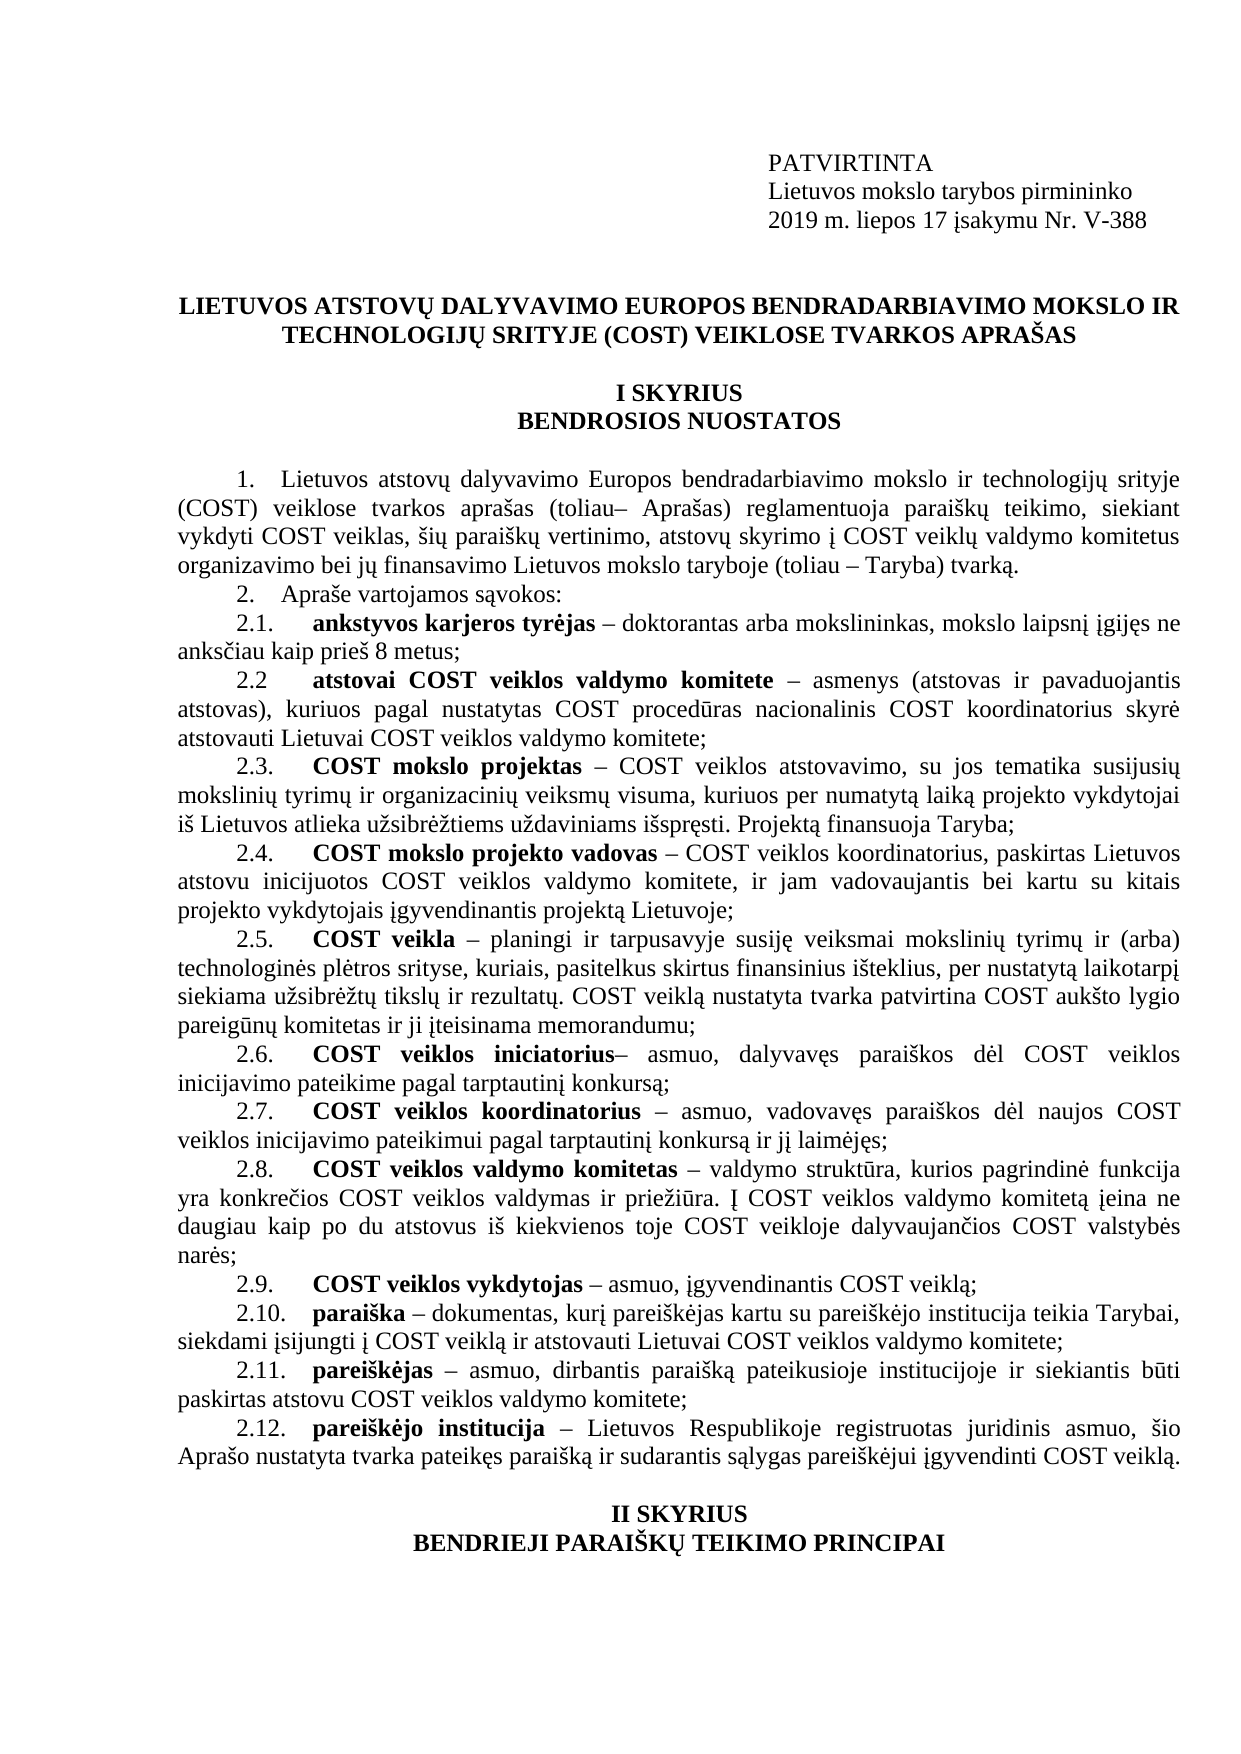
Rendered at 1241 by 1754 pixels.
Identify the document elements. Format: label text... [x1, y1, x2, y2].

text 2.12. pareiškėjo institucija – Lietuvos Respublikoje registruotas juridinis asmuo, šio Aprašo nustatyta tvarka pateikęs paraišką ir sudarantis sąlygas pareiškėjui įgyvendinti COST veiklą. [177, 1413, 1181, 1470]
text 2.2 atstovai COST veiklos valdymo komitete – asmenys (atstovas ir pavaduojantis atstovas), kuriuos pagal nustatytas COST procedūras nacionalinis COST koordinatorius skyrė atstovauti Lietuvai COST veiklos valdymo komitete; [177, 665, 1181, 751]
text 2.11. pareiškėjas – asmuo, dirbantis paraišką pateikusioje institucijoje ir siekiantis būti paskirtas atstovu COST veiklos valdymo komitete; [177, 1355, 1181, 1413]
text 2.1. ankstyvos karjeros tyrėjas – doktorantas arba mokslininkas, mokslo laipsnį įgijęs ne anksčiau kaip prieš 8 metus; [177, 608, 1181, 665]
text 1. Lietuvos atstovų dalyvavimo Europos bendradarbiavimo mokslo ir technologijų srityje (COST) veiklose tvarkos aprašas (toliau– Aprašas) reglamentuoja paraiškų teikimo, siekiant vykdyti COST veiklas, šių paraiškų vertinimo, atstovų skyrimo į COST veiklų valdymo komitetus organizavimo bei jų finansavimo Lietuvos mokslo taryboje (toliau – Taryba) tvarką. [177, 464, 1181, 579]
text 2.6. COST veiklos iniciatorius– asmuo, dalyvavęs paraiškos dėl COST veiklos inicijavimo pateikime pagal tarptautinį konkursą; [177, 1039, 1181, 1096]
text LIETUVOS ATSTOVŲ dalyvavimo Europos bendradarbiavimo mokslo ir technologijų srityje (COST) veiklose TVARKOS aprašas [177, 291, 1181, 349]
text 2.9. COST veiklos vykdytojas – asmuo, įgyvendinantis COST veiklą; [177, 1269, 1181, 1298]
text 2.5. COST veikla – planingi ir tarpusavyje susiję veiksmai mokslinių tyrimų ir (arba) technologinės plėtros srityse, kuriais, pasitelkus skirtus finansinius išteklius, per nustatytą laikotarpį siekiama užsibrėžtų tikslų ir rezultatų. COST veiklą nustatyta tvarka patvirtina COST aukšto lygio pareigūnų komitetas ir ji įteisinama memorandumu; [177, 924, 1181, 1039]
text i SKYRIUS [177, 378, 1181, 406]
text BENDRIEJI PARAIŠKŲ TEIKIMO PRINCIPAI [177, 1528, 1181, 1556]
text 2.8. COST veiklos valdymo komitetas – valdymo struktūra, kurios pagrindinė funkcija yra konkrečios COST veiklos valdymas ir priežiūra. Į COST veiklos valdymo komitetą įeina ne daugiau kaip po du atstovus iš kiekvienos toje COST veikloje dalyvaujančios COST valstybės narės; [177, 1154, 1181, 1269]
text PATVIRTINTA [768, 148, 1181, 176]
text 2.4. COST mokslo projekto vadovas – COST veiklos koordinatorius, paskirtas Lietuvos atstovu inicijuotos COST veiklos valdymo komitete, ir jam vadovaujantis bei kartu su kitais projekto vykdytojais įgyvendinantis projektą Lietuvoje; [177, 838, 1181, 924]
text iI SKYRIUS [177, 1499, 1181, 1528]
text 2. Apraše vartojamos sąvokos: [177, 579, 1181, 608]
text 2019 m. liepos 17 įsakymu Nr. V-388 [768, 205, 1181, 234]
text Lietuvos mokslo tarybos pirmininko [768, 176, 1181, 205]
text 2.10. paraiška – dokumentas, kurį pareiškėjas kartu su pareiškėjo institucija teikia Tarybai, siekdami įsijungti į COST veiklą ir atstovauti Lietuvai COST veiklos valdymo komitete; [177, 1298, 1181, 1355]
text 2.7. COST veiklos koordinatorius – asmuo, vadovavęs paraiškos dėl naujos COST veiklos inicijavimo pateikimui pagal tarptautinį konkursą ir jį laimėjęs; [177, 1096, 1181, 1154]
text 2.3. COST mokslo projektas – COST veiklos atstovavimo, su jos tematika susijusių mokslinių tyrimų ir organizacinių veiksmų visuma, kuriuos per numatytą laiką projekto vykdytojai iš Lietuvos atlieka užsibrėžtiems uždaviniams išspręsti. Projektą finansuoja Taryba; [177, 751, 1181, 838]
text BENDROSIOS NUOSTATOS [177, 406, 1181, 435]
